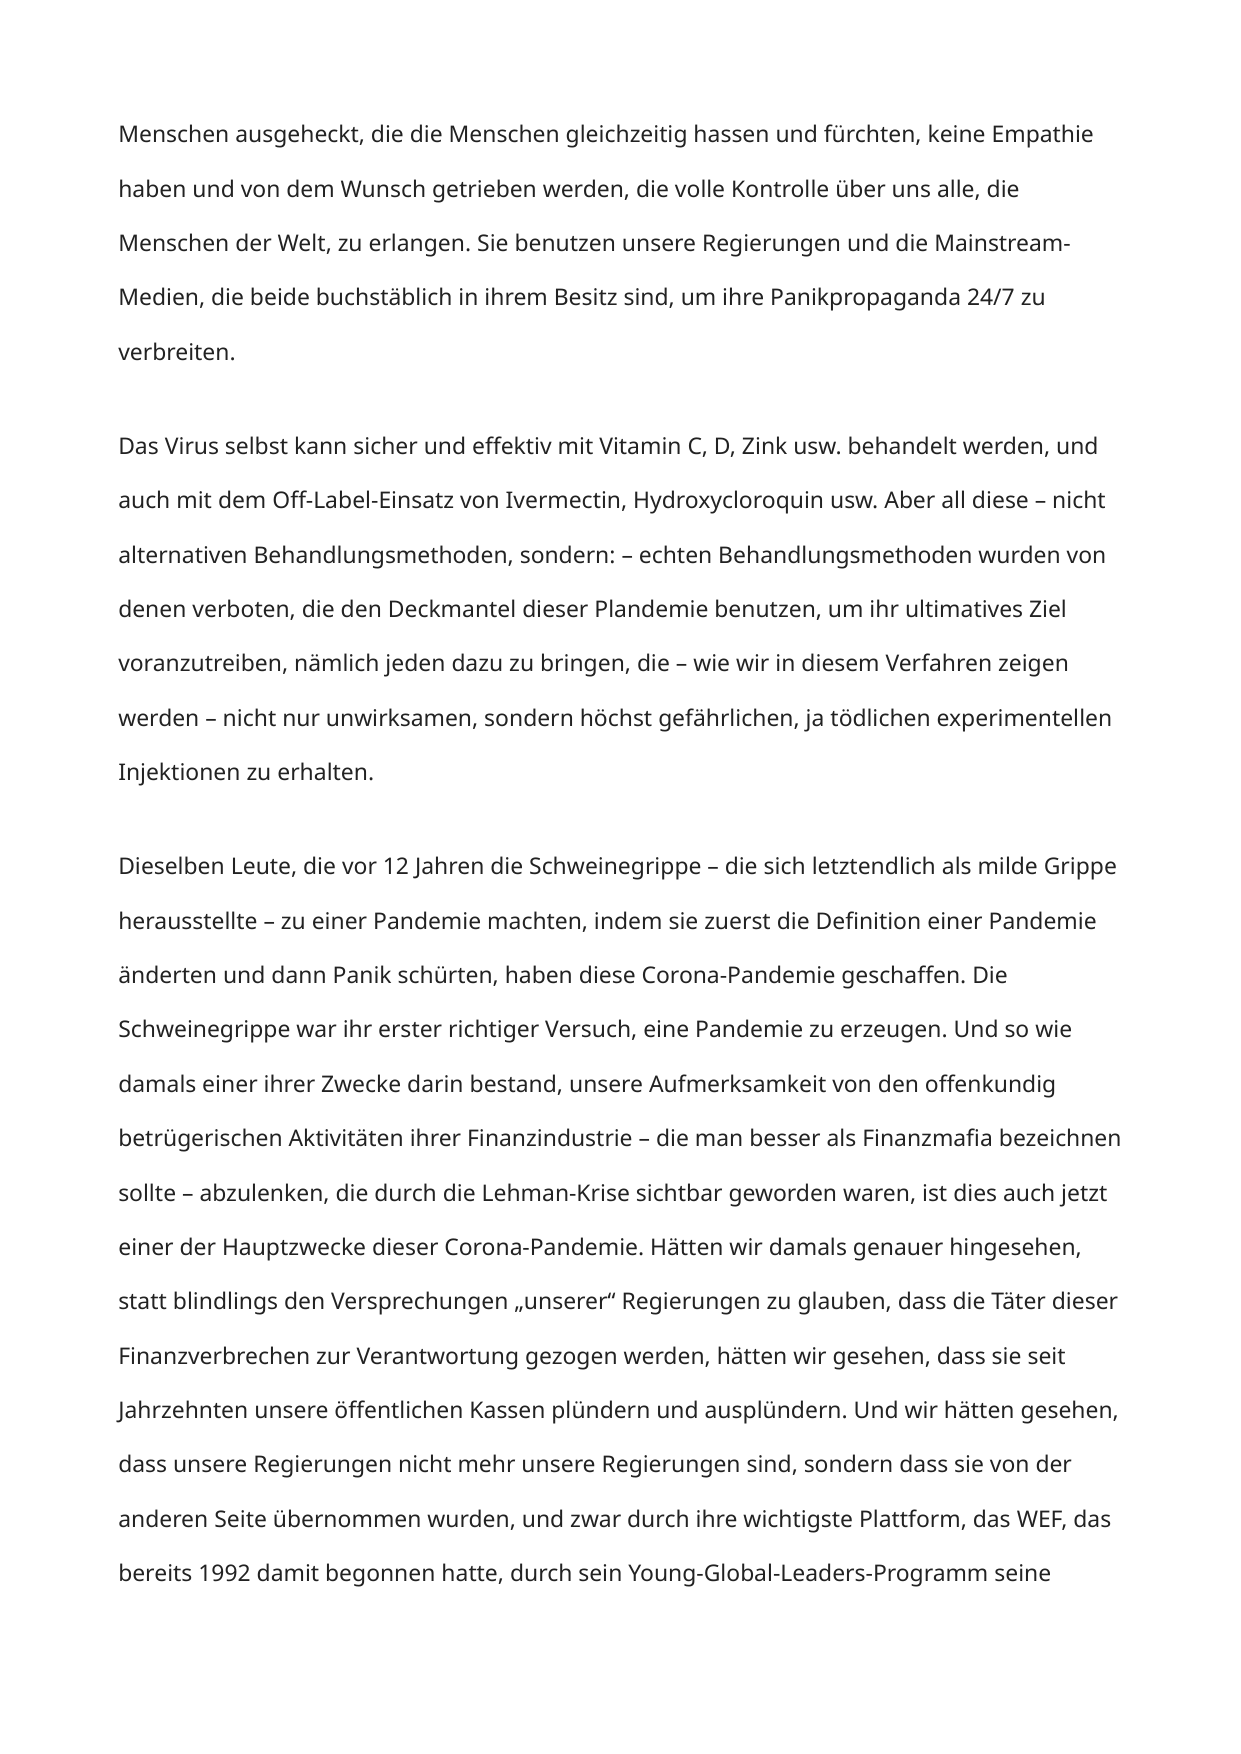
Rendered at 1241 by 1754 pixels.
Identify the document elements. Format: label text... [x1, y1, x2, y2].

text Dieselben Leute, die vor 12 Jahren die Schweinegrippe – die sich letztendlich als milde Grippe herausstellte – zu einer Pandemie machten, indem sie zuerst die Definition einer Pandemie änderten und dann Panik schürten, haben diese Corona-Pandemie geschaffen. Die Schweinegrippe war ihr erster richtiger Versuch, eine Pandemie zu erzeugen. Und so wie damals einer ihrer Zwecke darin bestand, unsere Aufmerksamkeit von den offenkundig betrügerischen Aktivitäten ihrer Finanzindustrie – die man besser als Finanzmafia bezeichnen sollte – abzulenken, die durch die Lehman-Krise sichtbar geworden waren, ist dies auch jetzt einer der Hauptzwecke dieser Corona-Pandemie. Hätten wir damals genauer hingesehen, statt blindlings den Versprechungen „unserer“ Regierungen zu glauben, dass die Täter dieser Finanzverbrechen zur Verantwortung gezogen werden, hätten wir gesehen, dass sie seit Jahrzehnten unsere öffentlichen Kassen plündern und ausplündern. Und wir hätten gesehen, dass unsere Regierungen nicht mehr unsere Regierungen sind, sondern dass sie von der anderen Seite übernommen wurden, und zwar durch ihre wichtigste Plattform, das WEF, das bereits 1992 damit begonnen hatte, durch sein Young-Global-Leaders-Programm seine [118, 850, 1122, 1588]
text Das Virus selbst kann sicher und effektiv mit Vitamin C, D, Zink usw. behandelt werden, und auch mit dem Off-Label-Einsatz von Ivermectin, Hydroxycloroquin usw. Aber all diese – nicht alternativen Behandlungsmethoden, sondern: – echten Behandlungsmethoden wurden von denen verboten, die den Deckmantel dieser Plandemie benutzen, um ihr ultimatives Ziel voranzutreiben, nämlich jeden dazu zu bringen, die – wie wir in diesem Verfahren zeigen werden – nicht nur unwirksamen, sondern höchst gefährlichen, ja tödlichen experimentellen Injektionen zu erhalten. [118, 430, 1122, 787]
text Menschen ausgeheckt, die die Menschen gleichzeitig hassen und fürchten, keine Empathie haben und von dem Wunsch getrieben werden, die volle Kontrolle über uns alle, die Menschen der Welt, zu erlangen. Sie benutzen unsere Regierungen und die Mainstream-Medien, die beide buchstäblich in ihrem Besitz sind, um ihre Panikpropaganda 24/7 zu verbreiten. [118, 118, 1122, 367]
